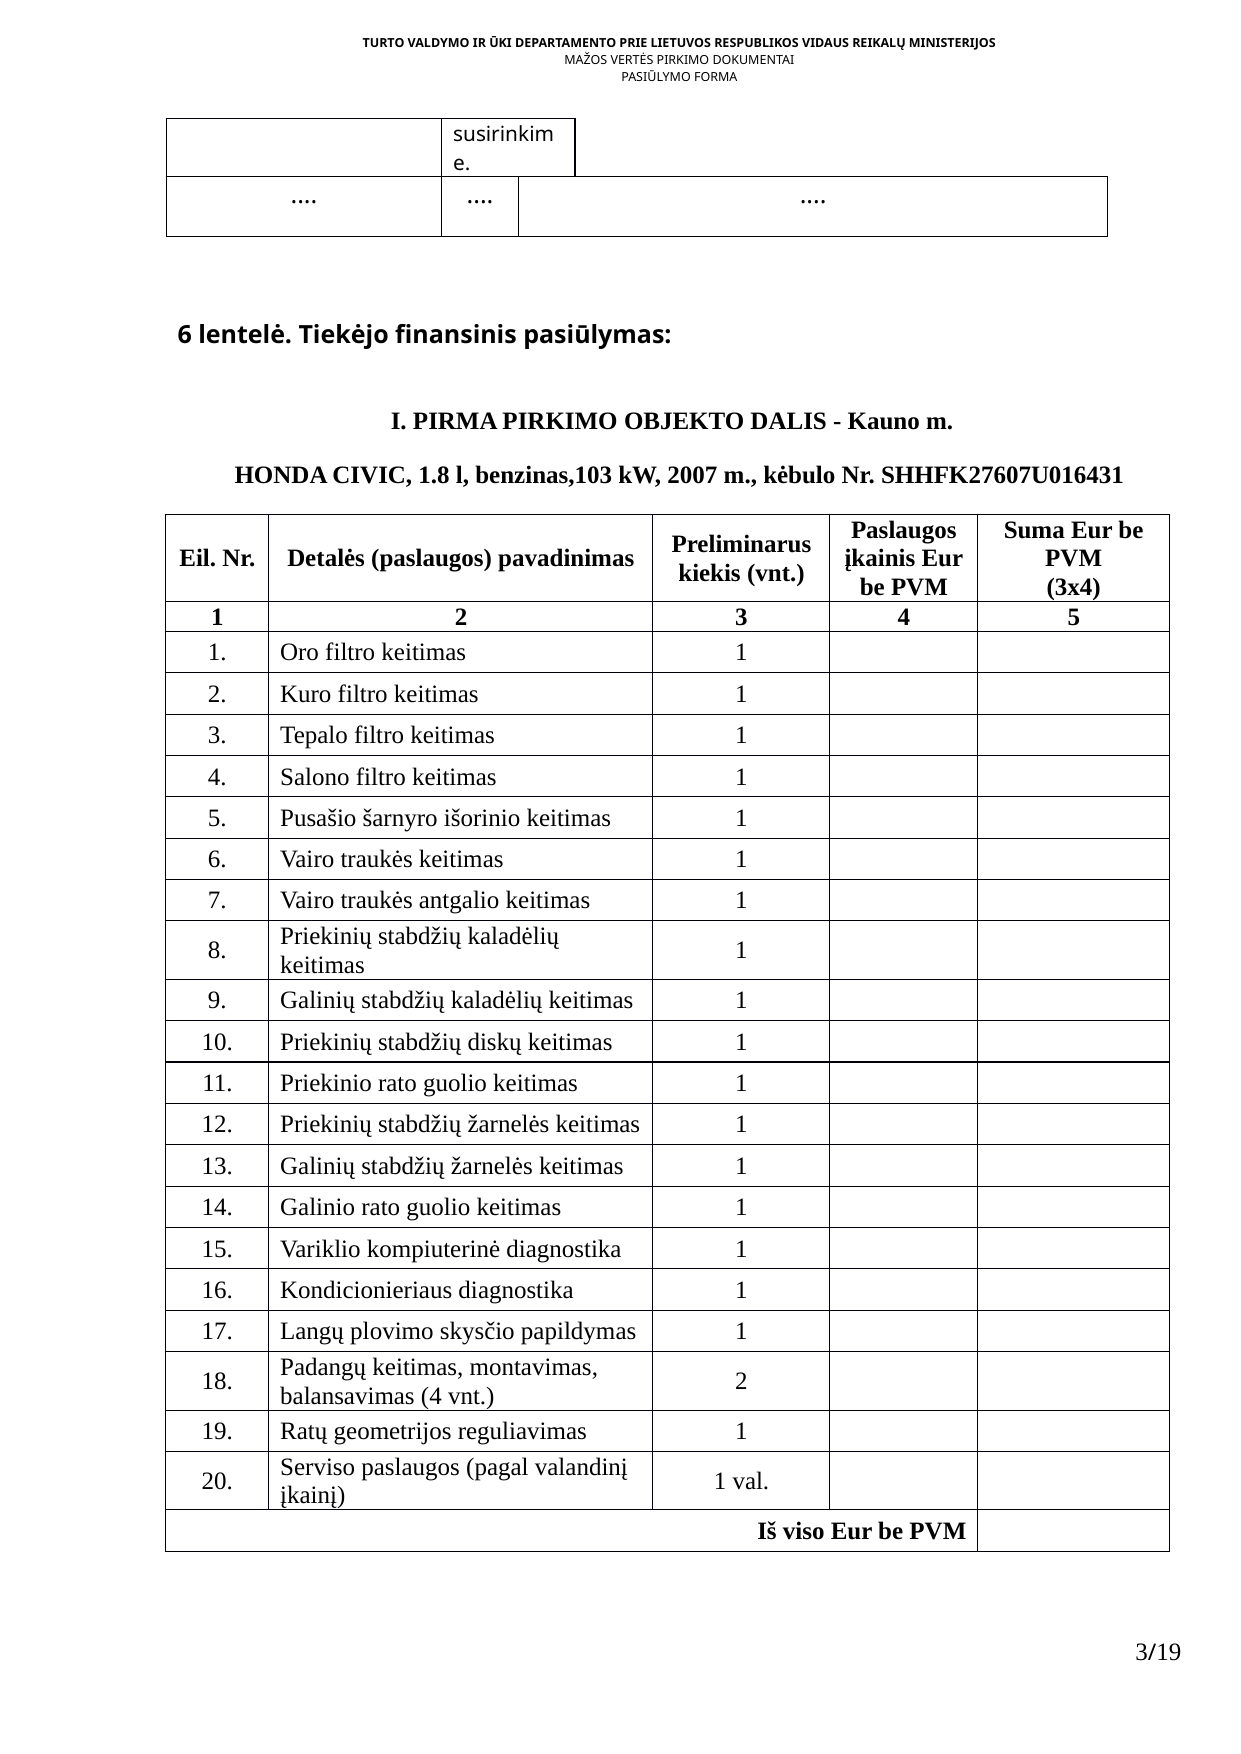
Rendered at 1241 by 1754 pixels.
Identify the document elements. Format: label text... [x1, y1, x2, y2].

table_cell 5 [978, 602, 1169, 631]
table_cell [167, 119, 441, 176]
table_cell Variklio kompiuterinė diagnostika [269, 1228, 652, 1268]
table_cell 19. [166, 1411, 268, 1451]
table_cell [978, 673, 1169, 713]
table_cell [830, 1187, 977, 1227]
table_cell 1 [653, 1063, 829, 1103]
table_cell 12. [166, 1104, 268, 1144]
text HONDA CIVIC, 1.8 l, benzinas,103 kW, 2007 m., kėbulo Nr. SHHFK27607U016431 [177, 460, 1181, 488]
table_cell [830, 1452, 977, 1509]
table_cell Tepalo filtro keitimas [269, 715, 652, 755]
table_cell [978, 980, 1169, 1020]
table_cell [978, 1510, 1169, 1551]
table_cell 1 [653, 1411, 829, 1451]
table_cell 4 [830, 602, 977, 631]
table_cell 1 [653, 921, 829, 979]
table_cell [830, 1269, 977, 1309]
table_cell [830, 756, 977, 796]
table_cell Pusašio šarnyro išorinio keitimas [269, 797, 652, 837]
table_cell [978, 1269, 1169, 1309]
table_cell [978, 1021, 1169, 1061]
table_cell 7. [166, 880, 268, 920]
table_header Detalės (paslaugos) pavadinimas [269, 515, 652, 601]
table_cell Serviso paslaugos (pagal valandinį įkainį) [269, 1452, 652, 1509]
table_cell 1 [653, 1311, 829, 1351]
table_cell [830, 1145, 977, 1186]
table_cell .... [442, 177, 518, 236]
table_cell [830, 1352, 977, 1409]
table_cell 1 [653, 756, 829, 796]
table_cell 1 [653, 980, 829, 1020]
table_cell [978, 1104, 1169, 1144]
table_cell Salono filtro keitimas [269, 756, 652, 796]
table_cell [576, 118, 1108, 176]
table_cell 1 val. [653, 1452, 829, 1509]
table_cell Padangų keitimas, montavimas, balansavimas (4 vnt.) [269, 1352, 652, 1409]
table_cell 4. [166, 756, 268, 796]
table_cell [830, 1021, 977, 1061]
table_cell 5. [166, 797, 268, 837]
table_cell [830, 1063, 977, 1103]
table_cell Priekinių stabdžių žarnelės keitimas [269, 1104, 652, 1144]
table_cell 1 [653, 1021, 829, 1061]
table_cell 18. [166, 1352, 268, 1409]
table_cell Ratų geometrijos reguliavimas [269, 1411, 652, 1451]
table_cell [830, 1228, 977, 1268]
table_cell [830, 839, 977, 879]
table_cell [978, 1311, 1169, 1351]
table_cell [830, 715, 977, 755]
table_cell 1 [653, 715, 829, 755]
table_cell Langų plovimo skysčio papildymas [269, 1311, 652, 1351]
table_cell [1108, 176, 1169, 236]
table_cell 1. [166, 632, 268, 672]
table_cell 6. [166, 839, 268, 879]
table_cell 1 [166, 602, 268, 631]
table_cell 14. [166, 1187, 268, 1227]
table_header Eil. Nr. [166, 515, 268, 601]
text 6 lentelė. Tiekėjo finansinis pasiūlymas: [177, 317, 1167, 351]
table_cell [978, 839, 1169, 879]
table_cell susirinkime. [442, 119, 574, 176]
table_cell .... [167, 177, 441, 236]
table_cell [830, 1104, 977, 1144]
table_cell Oro filtro keitimas [269, 632, 652, 672]
table_cell 13. [166, 1145, 268, 1186]
table_cell [978, 632, 1169, 672]
table_cell 1 [653, 1269, 829, 1309]
table_cell [830, 673, 977, 713]
table_cell 3. [166, 715, 268, 755]
table_cell [978, 1145, 1169, 1186]
table_cell [978, 1187, 1169, 1227]
table_cell Vairo traukės keitimas [269, 839, 652, 879]
table_cell [978, 1063, 1169, 1103]
table_cell Kuro filtro keitimas [269, 673, 652, 713]
table_cell Priekinių stabdžių kaladėlių keitimas [269, 921, 652, 979]
table_cell [978, 921, 1169, 979]
table_cell 1 [653, 1145, 829, 1186]
table_cell Priekinio rato guolio keitimas [269, 1063, 652, 1103]
table_cell [830, 1311, 977, 1351]
table_cell Priekinių stabdžių diskų keitimas [269, 1021, 652, 1061]
table_header Paslaugos įkainis Eur be PVM [830, 515, 977, 601]
table_cell 8. [166, 921, 268, 979]
table_cell 17. [166, 1311, 268, 1351]
table_cell 16. [166, 1269, 268, 1309]
text I. PIRMA PIRKIMO OBJEKTO DALIS - Kauno m. [177, 406, 1167, 435]
table_cell [978, 1352, 1169, 1409]
table_cell [830, 1411, 977, 1451]
table_cell 1 [653, 797, 829, 837]
table_cell Kondicionieriaus diagnostika [269, 1269, 652, 1309]
table_cell 10. [166, 1021, 268, 1061]
table_cell 1 [653, 673, 829, 713]
table_cell Galinių stabdžių kaladėlių keitimas [269, 980, 652, 1020]
table_cell 1 [653, 1228, 829, 1268]
table_cell 2. [166, 673, 268, 713]
table_cell Vairo traukės antgalio keitimas [269, 880, 652, 920]
table_cell 9. [166, 980, 268, 1020]
table_cell Iš viso Eur be PVM [166, 1510, 977, 1551]
table_cell [830, 632, 977, 672]
table_cell 1 [653, 1104, 829, 1144]
table_cell [830, 921, 977, 979]
table_cell [830, 797, 977, 837]
table_cell [978, 756, 1169, 796]
table_cell 15. [166, 1228, 268, 1268]
table_cell [978, 1228, 1169, 1268]
table_cell [978, 715, 1169, 755]
table_cell 1 [653, 880, 829, 920]
table_cell 2 [269, 602, 652, 631]
table_cell [1108, 118, 1169, 176]
table_cell 11. [166, 1063, 268, 1103]
table_header Preliminarus kiekis (vnt.) [653, 515, 829, 601]
table_cell 2 [653, 1352, 829, 1409]
table_cell Galinio rato guolio keitimas [269, 1187, 652, 1227]
table_cell 1 [653, 1187, 829, 1227]
table_cell [978, 880, 1169, 920]
table_cell [830, 980, 977, 1020]
table_cell 1 [653, 632, 829, 672]
table_cell [978, 1452, 1169, 1509]
table_cell 20. [166, 1452, 268, 1509]
table_cell [978, 797, 1169, 837]
table_cell 3 [653, 602, 829, 631]
table_cell [978, 1411, 1169, 1451]
table_cell [830, 880, 977, 920]
table_cell 1 [653, 839, 829, 879]
table_header Suma Eur be PVM (3x4) [978, 515, 1169, 601]
table_cell Galinių stabdžių žarnelės keitimas [269, 1145, 652, 1186]
table_cell .... [519, 177, 1107, 236]
